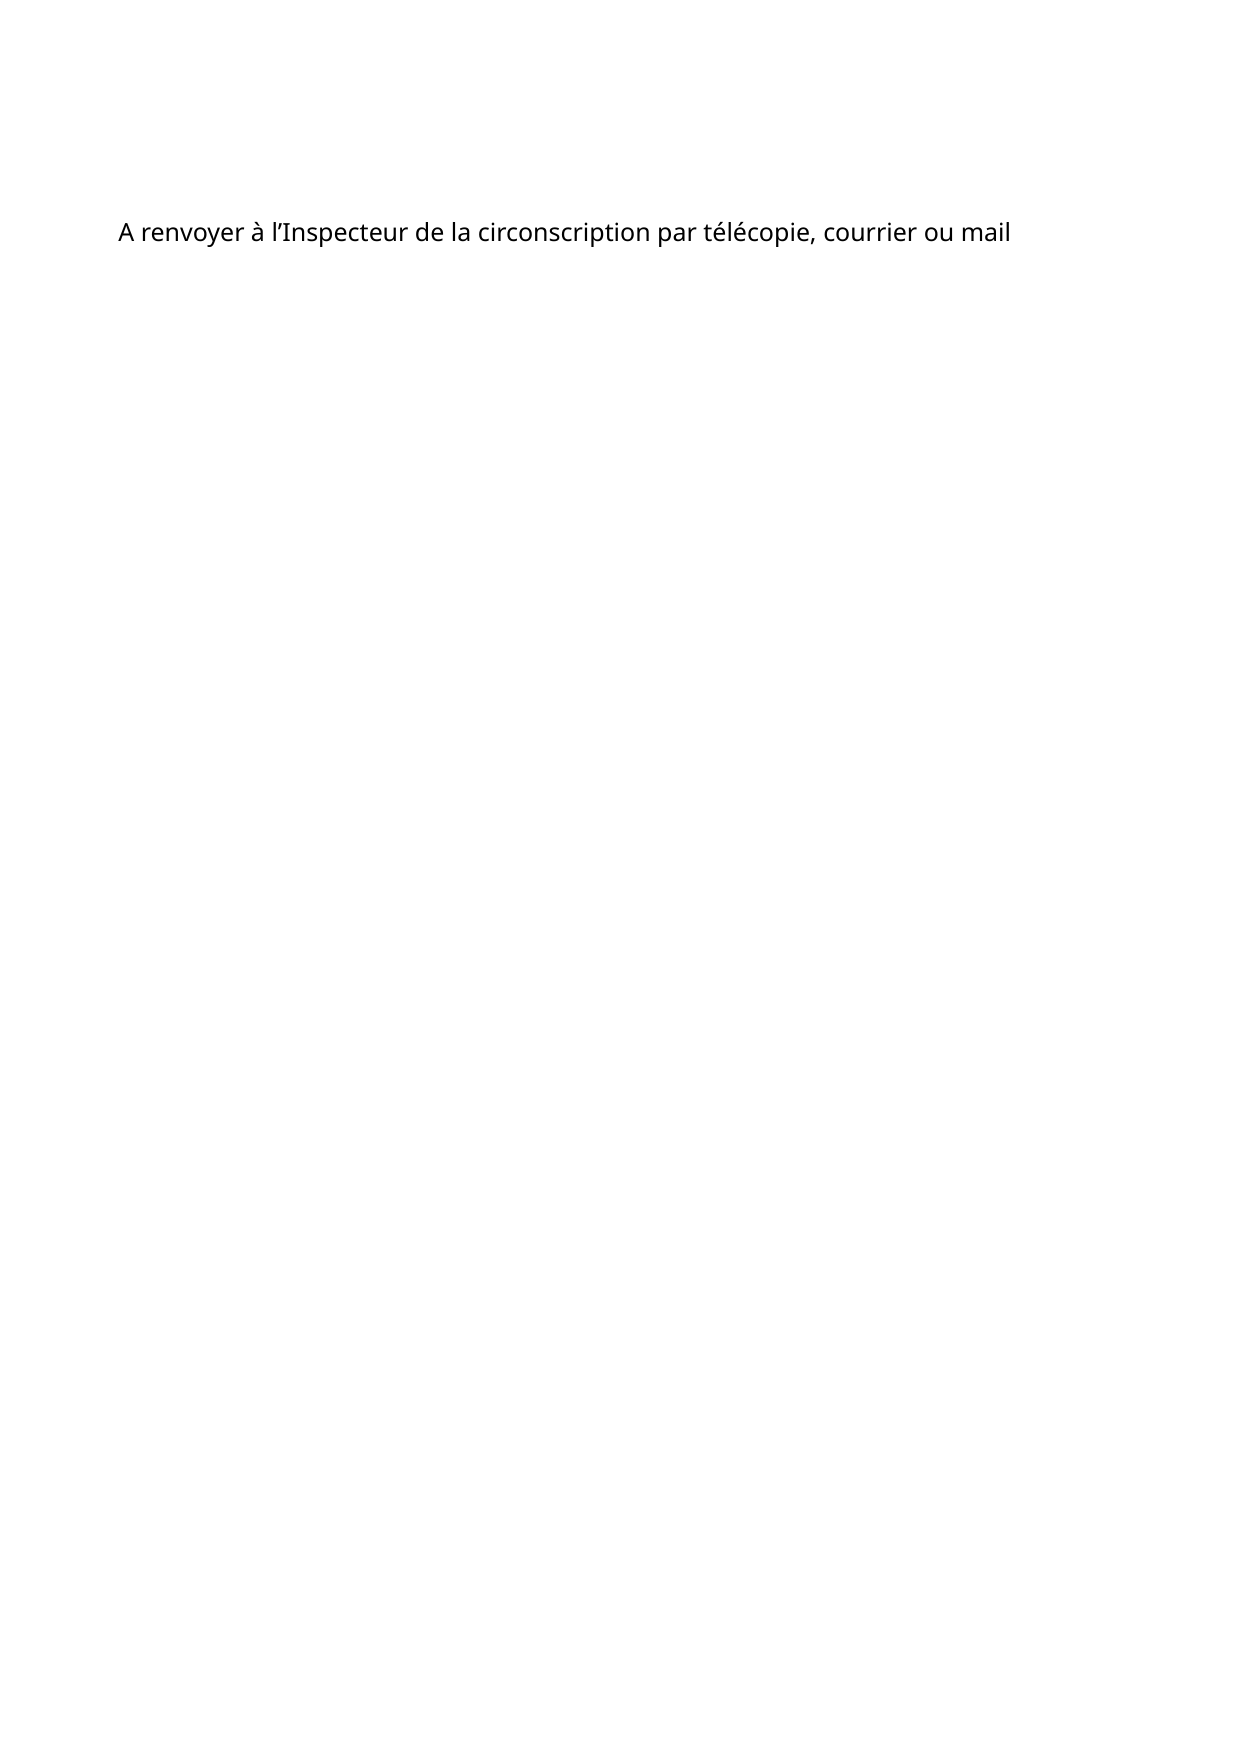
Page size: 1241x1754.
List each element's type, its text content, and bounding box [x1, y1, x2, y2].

text A renvoyer à l’Inspecteur de la circonscription par télécopie, courrier ou mail [118, 215, 1122, 249]
